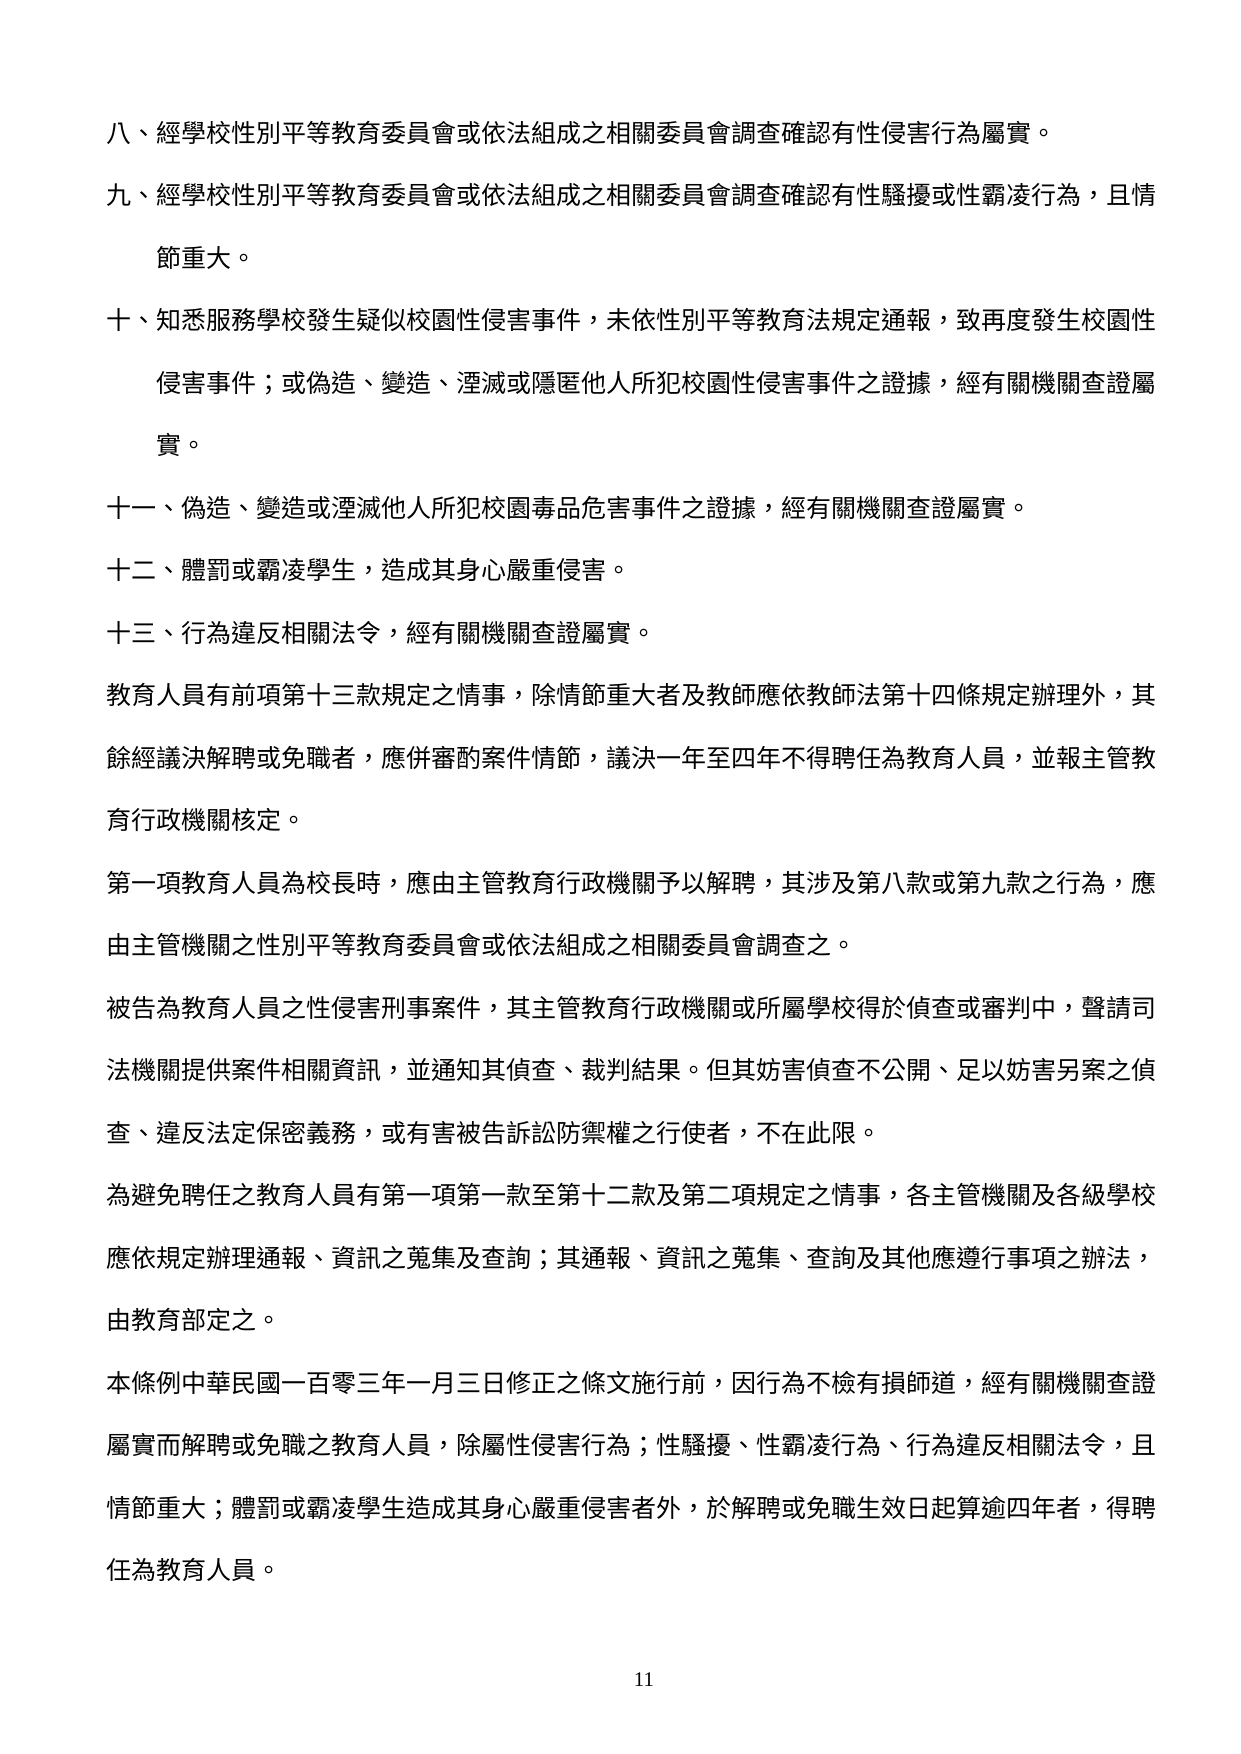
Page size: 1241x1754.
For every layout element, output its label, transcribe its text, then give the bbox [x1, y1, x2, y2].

text 第一項教育人員為校長時，應由主管教育行政機關予以解聘，其涉及第八款或第九款之行為，應由主管機關之性別平等教育委員會或依法組成之相關委員會調查之。 [106, 840, 1181, 965]
text 九、經學校性別平等教育委員會或依法組成之相關委員會調查確認有性騷擾或性霸凌行為，且情節重大。 [106, 152, 1181, 277]
text 十三、行為違反相關法令，經有關機關查證屬實。 [106, 590, 1181, 652]
text 教育人員有前項第十三款規定之情事，除情節重大者及教師應依教師法第十四條規定辦理外，其餘經議決解聘或免職者，應併審酌案件情節，議決一年至四年不得聘任為教育人員，並報主管教育行政機關核定。 [106, 652, 1181, 840]
text 十、知悉服務學校發生疑似校園性侵害事件，未依性別平等教育法規定通報，致再度發生校園性侵害事件；或偽造、變造、湮滅或隱匿他人所犯校園性侵害事件之證據，經有關機關查證屬實。 [106, 277, 1181, 465]
text 被告為教育人員之性侵害刑事案件，其主管教育行政機關或所屬學校得於偵查或審判中，聲請司法機關提供案件相關資訊，並通知其偵查、裁判結果。但其妨害偵查不公開、足以妨害另案之偵查、違反法定保密義務，或有害被告訴訟防禦權之行使者，不在此限。 [106, 965, 1181, 1152]
text 十二、體罰或霸凌學生，造成其身心嚴重侵害。 [106, 527, 1181, 590]
text 為避免聘任之教育人員有第一項第一款至第十二款及第二項規定之情事，各主管機關及各級學校應依規定辦理通報、資訊之蒐集及查詢；其通報、資訊之蒐集、查詢及其他應遵行事項之辦法，由教育部定之。 [106, 1152, 1181, 1340]
text 十一、偽造、變造或湮滅他人所犯校園毒品危害事件之證據，經有關機關查證屬實。 [106, 465, 1181, 527]
text 八、經學校性別平等教育委員會或依法組成之相關委員會調查確認有性侵害行為屬實。 [106, 90, 1181, 152]
text 本條例中華民國一百零三年一月三日修正之條文施行前，因行為不檢有損師道，經有關機關查證屬實而解聘或免職之教育人員，除屬性侵害行為；性騷擾、性霸凌行為、行為違反相關法令，且情節重大；體罰或霸凌學生造成其身心嚴重侵害者外，於解聘或免職生效日起算逾四年者，得聘任為教育人員。 [106, 1340, 1181, 1590]
